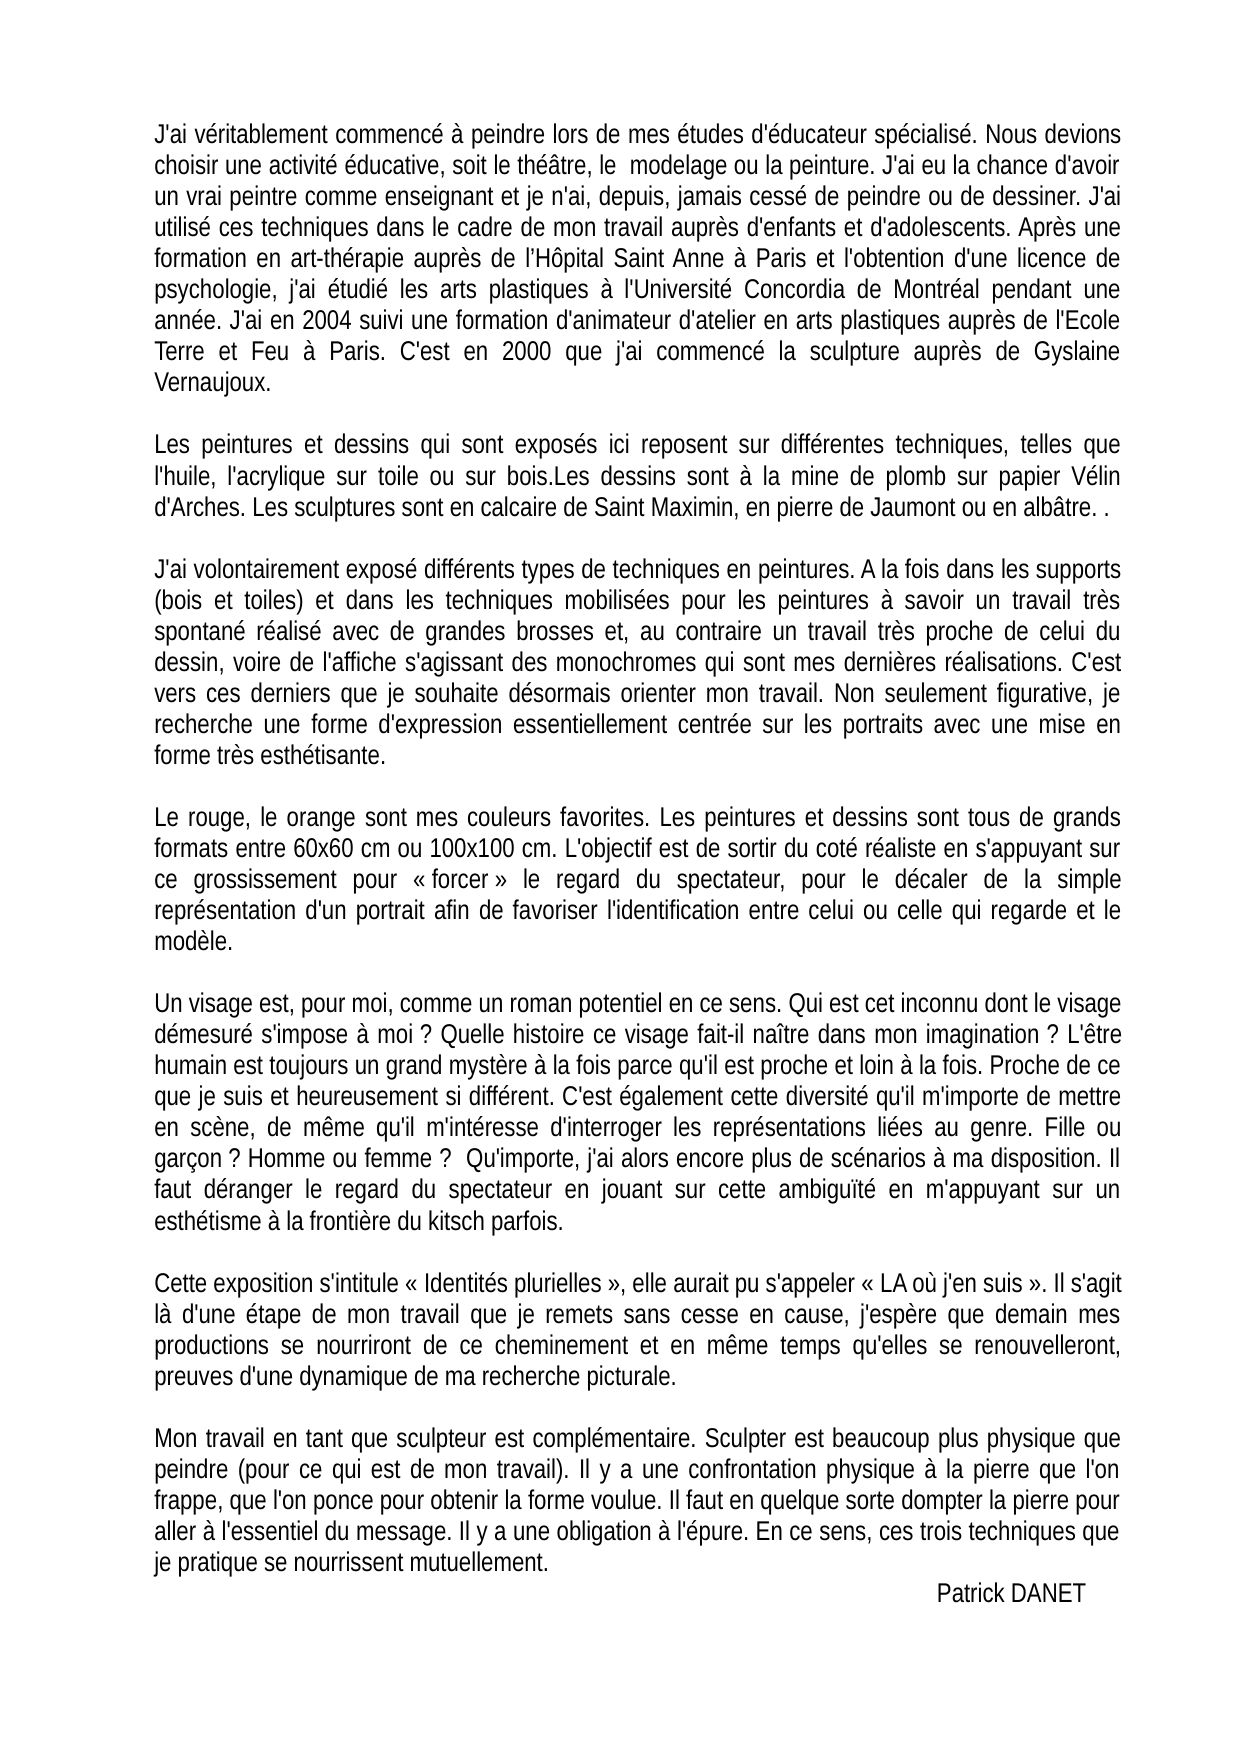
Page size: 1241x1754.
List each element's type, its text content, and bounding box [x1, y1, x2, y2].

text Mon travail en tant que sculpteur est complémentaire. Sculpter est beaucoup plus physique que peindre (pour ce qui est de mon travail). Il y a une confrontation physique à la pierre que l'on frappe, que l'on ponce pour obtenir la forme voulue. Il faut en quelque sorte dompter la pierre pour aller à l'essentiel du message. Il y a une obligation à l'épure. En ce sens, ces trois techniques que je pratique se nourrissent mutuellement. [154, 1422, 1122, 1577]
text J'ai véritablement commencé à peindre lors de mes études d'éducateur spécialisé. Nous devions choisir une activité éducative, soit le théâtre, le modelage ou la peinture. J'ai eu la chance d'avoir un vrai peintre comme enseignant et je n'ai, depuis, jamais cessé de peindre ou de dessiner. J'ai utilisé ces techniques dans le cadre de mon travail auprès d'enfants et d'adolescents. Après une formation en art-thérapie auprès de l’Hôpital Saint Anne à Paris et l'obtention d'une licence de psychologie, j'ai étudié les arts plastiques à l'Université Concordia de Montréal pendant une année. J'ai en 2004 suivi une formation d'animateur d'atelier en arts plastiques auprès de l'Ecole Terre et Feu à Paris. C'est en 2000 que j'ai commencé la sculpture auprès de Gyslaine Vernaujoux. [154, 118, 1122, 397]
text J'ai volontairement exposé différents types de techniques en peintures. A la fois dans les supports (bois et toiles) et dans les techniques mobilisées pour les peintures à savoir un travail très spontané réalisé avec de grandes brosses et, au contraire un travail très proche de celui du dessin, voire de l'affiche s'agissant des monochromes qui sont mes dernières réalisations. C'est vers ces derniers que je souhaite désormais orienter mon travail. Non seulement figurative, je recherche une forme d'expression essentiellement centrée sur les portraits avec une mise en forme très esthétisante. [154, 553, 1122, 770]
text Un visage est, pour moi, comme un roman potentiel en ce sens. Qui est cet inconnu dont le visage démesuré s'impose à moi ? Quelle histoire ce visage fait-il naître dans mon imagination ? L'être humain est toujours un grand mystère à la fois parce qu'il est proche et loin à la fois. Proche de ce que je suis et heureusement si différent. C'est également cette diversité qu'il m'importe de mettre en scène, de même qu'il m'intéresse d'interroger les représentations liées au genre. Fille ou garçon ? Homme ou femme ? Qu'importe, j'ai alors encore plus de scénarios à ma disposition. Il faut déranger le regard du spectateur en jouant sur cette ambiguïté en m'appuyant sur un esthétisme à la frontière du kitsch parfois. [154, 987, 1122, 1236]
text Patrick DANET [118, 1577, 1122, 1608]
text Le rouge, le orange sont mes couleurs favorites. Les peintures et dessins sont tous de grands formats entre 60x60 cm ou 100x100 cm. L'objectif est de sortir du coté réaliste en s'appuyant sur ce grossissement pour « forcer » le regard du spectateur, pour le décaler de la simple représentation d'un portrait afin de favoriser l'identification entre celui ou celle qui regarde et le modèle. [154, 801, 1122, 956]
text Cette exposition s'intitule « Identités plurielles », elle aurait pu s'appeler « LA où j'en suis ». Il s'agit là d'une étape de mon travail que je remets sans cesse en cause, j'espère que demain mes productions se nourriront de ce cheminement et en même temps qu'elles se renouvelleront, preuves d'une dynamique de ma recherche picturale. [154, 1267, 1122, 1391]
text Les peintures et dessins qui sont exposés ici reposent sur différentes techniques, telles que l'huile, l'acrylique sur toile ou sur bois.Les dessins sont à la mine de plomb sur papier Vélin d'Arches. Les sculptures sont en calcaire de Saint Maximin, en pierre de Jaumont ou en albâtre. . [154, 428, 1122, 522]
